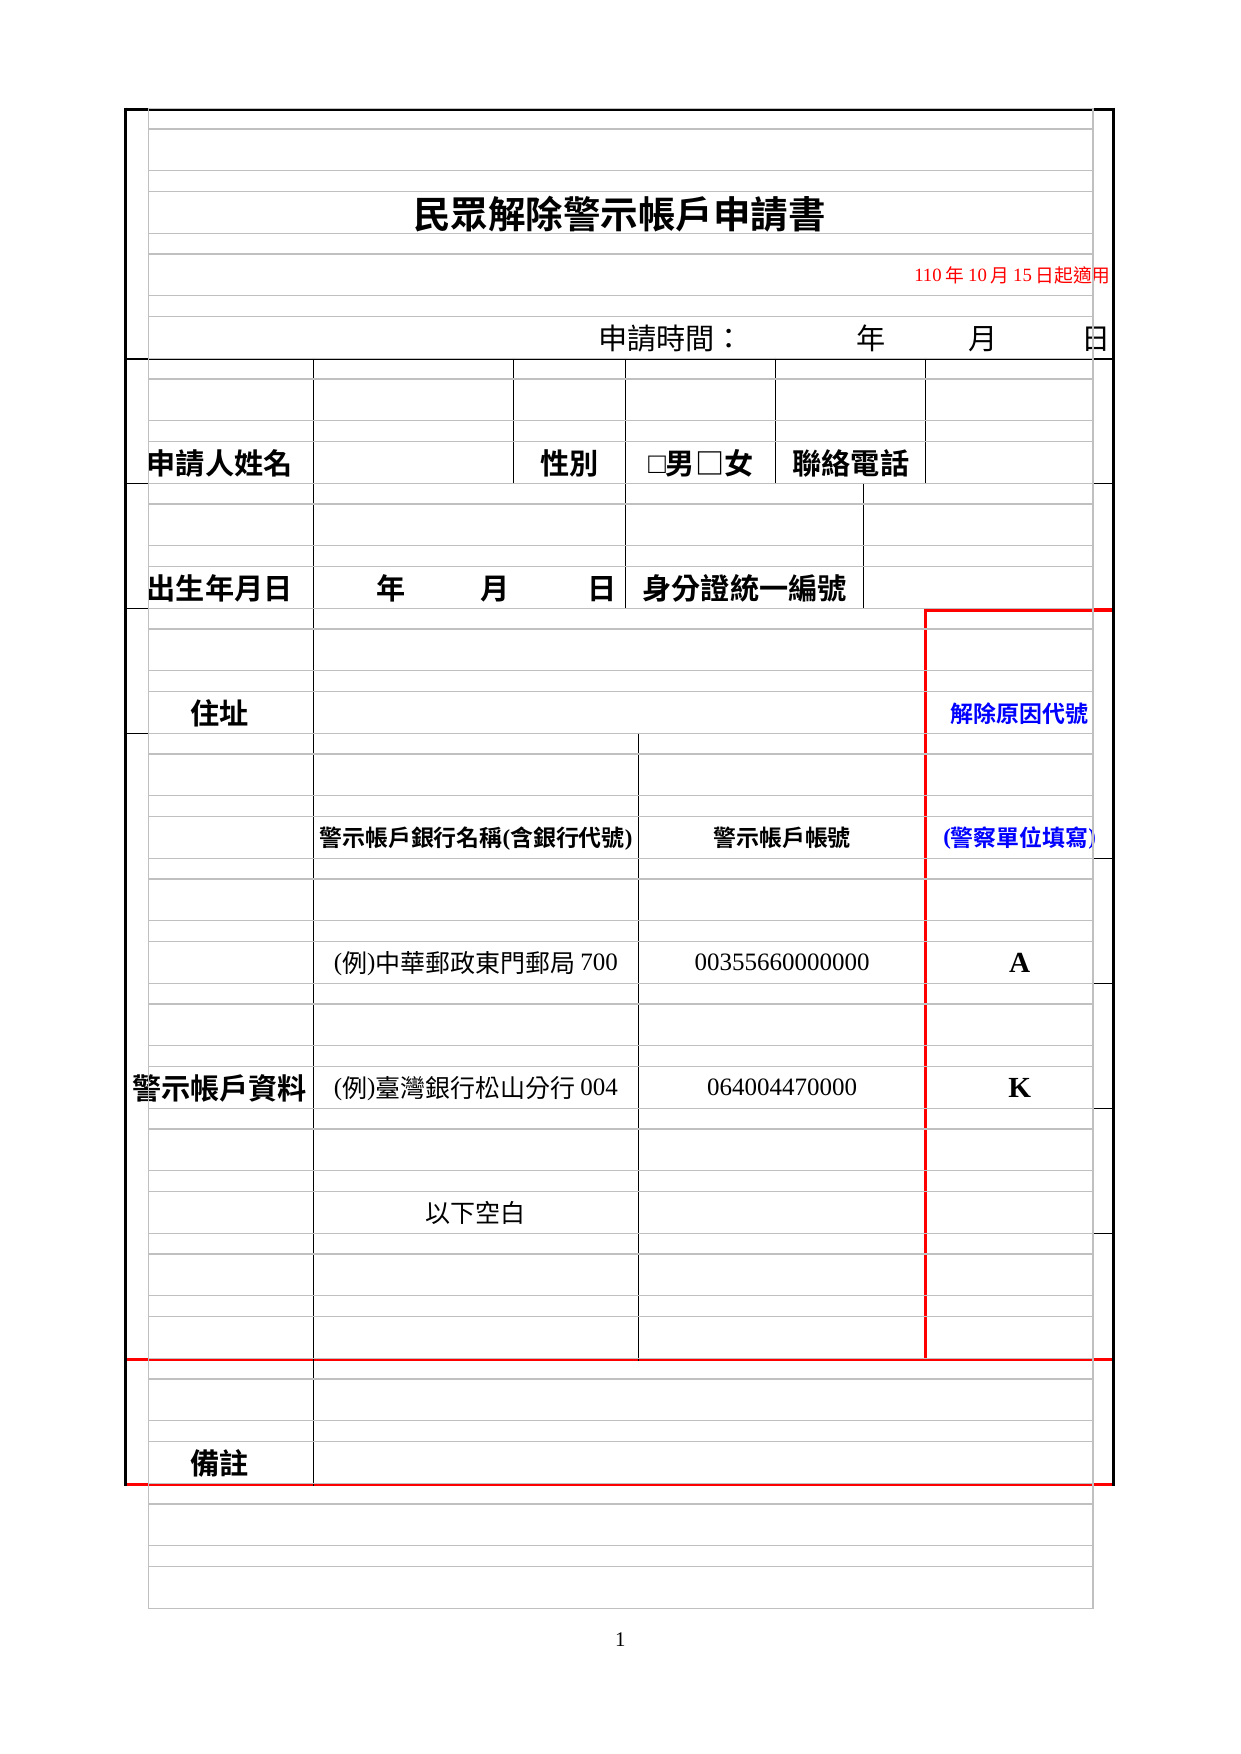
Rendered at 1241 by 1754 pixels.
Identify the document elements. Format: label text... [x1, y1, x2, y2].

table_cell [639, 1192, 924, 1233]
table_cell [314, 671, 924, 691]
table_cell 解除原因代號 (警察單位填寫) [927, 734, 1092, 753]
table_cell [927, 1005, 1092, 1045]
table_cell [149, 609, 313, 628]
table_cell [469, 484, 521, 503]
table_cell [927, 1046, 1092, 1066]
table_cell [521, 567, 573, 608]
table_cell 解除原因代號 (警察單位填寫) [1094, 612, 1112, 858]
table_header 民眾解除警示帳戶申請書 110年10月15日起適用 [1094, 111, 1112, 295]
table_cell 月 [469, 567, 521, 608]
table_cell 申請時間： [149, 317, 776, 358]
table_cell [639, 1234, 924, 1253]
table_cell [149, 360, 313, 378]
table_cell [832, 296, 888, 316]
table_cell 警示帳戶資料 [149, 1046, 313, 1066]
table_cell [127, 295, 148, 358]
table_cell [514, 360, 625, 378]
table_cell [574, 505, 625, 545]
table_cell 警示帳戶資料 [149, 755, 313, 795]
table_cell [639, 1317, 924, 1358]
table_cell [1094, 859, 1112, 983]
table_cell [314, 859, 638, 878]
table_cell [469, 546, 521, 566]
table_cell (例)臺灣銀行松山分行004 [314, 1067, 638, 1108]
table_cell [626, 546, 863, 566]
table_cell [149, 546, 313, 566]
table_cell 住址 [149, 692, 313, 733]
table_cell [417, 567, 469, 608]
table_cell [626, 421, 775, 441]
table_cell [639, 1171, 924, 1191]
table_cell [626, 380, 775, 420]
table_cell [926, 442, 1092, 483]
table_cell [314, 484, 365, 503]
table_cell 備註 [149, 1442, 313, 1483]
table_cell [927, 1296, 1092, 1316]
table_cell [149, 505, 313, 545]
table_cell [314, 546, 365, 566]
table_cell [864, 546, 1092, 566]
table_header 民眾解除警示帳戶申請書 110年10月15日起適用 [149, 234, 1092, 253]
table_cell 警示帳戶資料 [149, 734, 313, 753]
table_cell [314, 880, 638, 920]
table_cell 月 [944, 317, 1001, 358]
table_cell [365, 484, 417, 503]
table_cell [574, 484, 625, 503]
table_cell [639, 734, 924, 753]
table_cell [314, 567, 365, 608]
table_cell [365, 546, 417, 566]
table_cell [417, 546, 469, 566]
table_cell 出生年月日 [149, 567, 313, 608]
table_cell [927, 1234, 1092, 1253]
table_cell 警示帳戶資料 [149, 942, 313, 983]
table_cell [927, 921, 1092, 941]
table_cell [927, 1109, 1092, 1128]
table_cell 064004470000 [639, 1067, 924, 1108]
table_cell [639, 921, 924, 941]
table_cell [149, 380, 313, 420]
table_cell [314, 360, 513, 378]
table_cell 解除原因代號 (警察單位填寫) [927, 612, 1092, 628]
table_cell 解除原因代號 (警察單位填寫) [927, 692, 1092, 733]
table_cell 年 [832, 317, 888, 358]
table_cell 日 [1057, 296, 1092, 316]
table_cell 警示帳戶帳號 [639, 817, 924, 858]
table_cell 解除原因代號 (警察單位填寫) [927, 630, 1092, 670]
table_cell [314, 1296, 638, 1316]
table_cell 警示帳戶資料 [149, 1067, 313, 1108]
table_header 民眾解除警示帳戶申請書 110年10月15日起適用 [149, 171, 1092, 191]
table_cell 警示帳戶資料 [149, 1192, 313, 1233]
table_cell [417, 484, 469, 503]
table_cell [1094, 1109, 1112, 1233]
table_cell 解除原因代號 (警察單位填寫) [927, 755, 1092, 795]
table_cell [521, 484, 573, 503]
table_cell [314, 1130, 638, 1170]
table_cell 警示帳戶資料 [149, 1109, 313, 1128]
table_cell [149, 630, 313, 670]
table_cell [314, 755, 638, 795]
table_cell [127, 1361, 148, 1483]
table_header 民眾解除警示帳戶申請書 110年10月15日起適用 [149, 192, 1092, 233]
table_cell [1094, 1234, 1112, 1358]
table_cell [864, 505, 1092, 545]
table_cell [864, 567, 1092, 608]
table_cell [1001, 317, 1057, 358]
table_cell A [927, 942, 1092, 983]
table_cell [314, 421, 513, 441]
table_cell [314, 505, 365, 545]
table_cell [639, 1046, 924, 1066]
table_cell [639, 1296, 924, 1316]
table_cell [314, 380, 513, 420]
table_cell [314, 796, 638, 816]
table_cell K [927, 1067, 1092, 1108]
table_cell [149, 296, 776, 316]
table_cell 警示帳戶資料 [149, 1130, 313, 1170]
table_cell [639, 1005, 924, 1045]
table_cell 警示帳戶資料 [149, 796, 313, 816]
table_cell [1094, 984, 1112, 1108]
table_cell [314, 984, 638, 1003]
table_cell [314, 1255, 638, 1295]
table_header 民眾解除警示帳戶申請書 110年10月15日起適用 [149, 255, 1092, 295]
table_cell 警示帳戶資料 [149, 1234, 313, 1253]
table_cell □男□女 [626, 442, 775, 483]
table_cell [776, 380, 925, 420]
table_cell [314, 1109, 638, 1128]
table_cell [626, 360, 775, 378]
table_cell [639, 1255, 924, 1295]
table_cell 00355660000000 [639, 942, 924, 983]
table_cell [314, 1005, 638, 1045]
table_cell 警示帳戶資料 [149, 1317, 313, 1358]
table_cell [149, 484, 313, 503]
table_cell 聯絡電話 [776, 442, 925, 483]
table_cell [417, 505, 469, 545]
table_cell [314, 1421, 1092, 1441]
table_cell 警示帳戶資料 [149, 1005, 313, 1045]
table_cell [149, 1380, 313, 1420]
table_cell [314, 1234, 638, 1253]
table_cell 解除原因代號 (警察單位填寫) [927, 671, 1092, 691]
table_cell [776, 360, 925, 378]
table_cell [1094, 484, 1112, 608]
table_cell [149, 1421, 313, 1441]
table_cell [314, 734, 638, 753]
table_cell [149, 1361, 313, 1378]
table_cell [626, 484, 863, 503]
table_cell 警示帳戶資料 [149, 817, 313, 858]
table_cell [365, 505, 417, 545]
table_cell [1094, 360, 1112, 483]
table_cell [927, 1192, 1092, 1233]
table_cell [926, 421, 1092, 441]
table_cell 日 [574, 567, 625, 608]
table_cell [314, 1317, 638, 1358]
table_cell [927, 859, 1092, 878]
table_cell 警示帳戶資料 [149, 880, 313, 920]
table_cell [639, 796, 924, 816]
table_cell [1001, 296, 1057, 316]
table_cell [639, 859, 924, 878]
table_cell [864, 484, 1092, 503]
table_cell [926, 380, 1092, 420]
table_cell [149, 421, 313, 441]
table_cell 日 [1094, 329, 1103, 337]
table_cell (例)中華郵政東門郵局700 [314, 942, 638, 983]
table_cell [521, 546, 573, 566]
table_cell 性別 [514, 442, 625, 483]
table_cell [314, 442, 513, 483]
table_cell 警示帳戶資料 [149, 1171, 313, 1191]
table_cell [127, 484, 148, 608]
table_cell [927, 984, 1092, 1003]
table_cell [639, 1130, 924, 1170]
table_cell [574, 546, 625, 566]
table_cell 警示帳戶銀行名稱(含銀行代號) [314, 817, 638, 858]
table_cell [888, 296, 944, 316]
table_cell [639, 984, 924, 1003]
table_cell 日 [1094, 339, 1103, 347]
table_cell [514, 380, 625, 420]
table_cell [314, 1380, 1092, 1420]
table_cell 解除原因代號 (警察單位填寫) [927, 796, 1092, 816]
table_cell [927, 1255, 1092, 1295]
table_cell [149, 671, 313, 691]
table_cell 警示帳戶資料 [127, 734, 148, 1358]
table_cell [314, 630, 924, 670]
table_cell 日 [1057, 317, 1092, 358]
table_cell 申請人姓名 [149, 442, 313, 483]
table_cell [639, 755, 924, 795]
table_cell [314, 1171, 638, 1191]
table_cell [314, 1046, 638, 1066]
table_cell [626, 505, 863, 545]
table_cell 警示帳戶資料 [149, 859, 313, 878]
table_cell 警示帳戶資料 [149, 1296, 313, 1316]
table_cell 解除原因代號 (警察單位填寫) [927, 817, 1092, 858]
table_cell [127, 609, 148, 733]
table_header 民眾解除警示帳戶申請書 110年10月15日起適用 [127, 111, 148, 295]
table_cell [926, 360, 1092, 378]
table_cell [514, 421, 625, 441]
table_cell [314, 692, 924, 733]
table_cell [927, 1171, 1092, 1191]
table_cell [1094, 1361, 1112, 1483]
table_cell [469, 505, 521, 545]
table_cell [521, 505, 573, 545]
table_cell [776, 421, 925, 441]
table_cell 警示帳戶資料 [149, 984, 313, 1003]
table_cell [314, 1442, 1092, 1483]
table_cell [314, 921, 638, 941]
table_cell 以下空白 [314, 1192, 638, 1233]
table_cell [639, 1109, 924, 1128]
table_cell [314, 609, 924, 628]
table_cell 警示帳戶資料 [149, 921, 313, 941]
table_cell [314, 1361, 1092, 1378]
table_header 民眾解除警示帳戶申請書 110年10月15日起適用 [149, 130, 1092, 170]
table_cell 日 [1094, 295, 1112, 358]
table_cell [639, 880, 924, 920]
table_cell [127, 360, 148, 483]
table_header 民眾解除警示帳戶申請書 110年10月15日起適用 [149, 111, 1092, 128]
table_cell [888, 317, 944, 358]
table_cell [944, 296, 1001, 316]
table_cell 身分證統一編號 [626, 567, 863, 608]
table_cell [927, 1317, 1092, 1358]
table_cell [927, 880, 1092, 920]
table_cell 警示帳戶資料 [149, 1255, 313, 1295]
table_cell [776, 317, 832, 358]
table_cell [776, 296, 832, 316]
table_cell 年 [365, 567, 417, 608]
table_cell [927, 1130, 1092, 1170]
